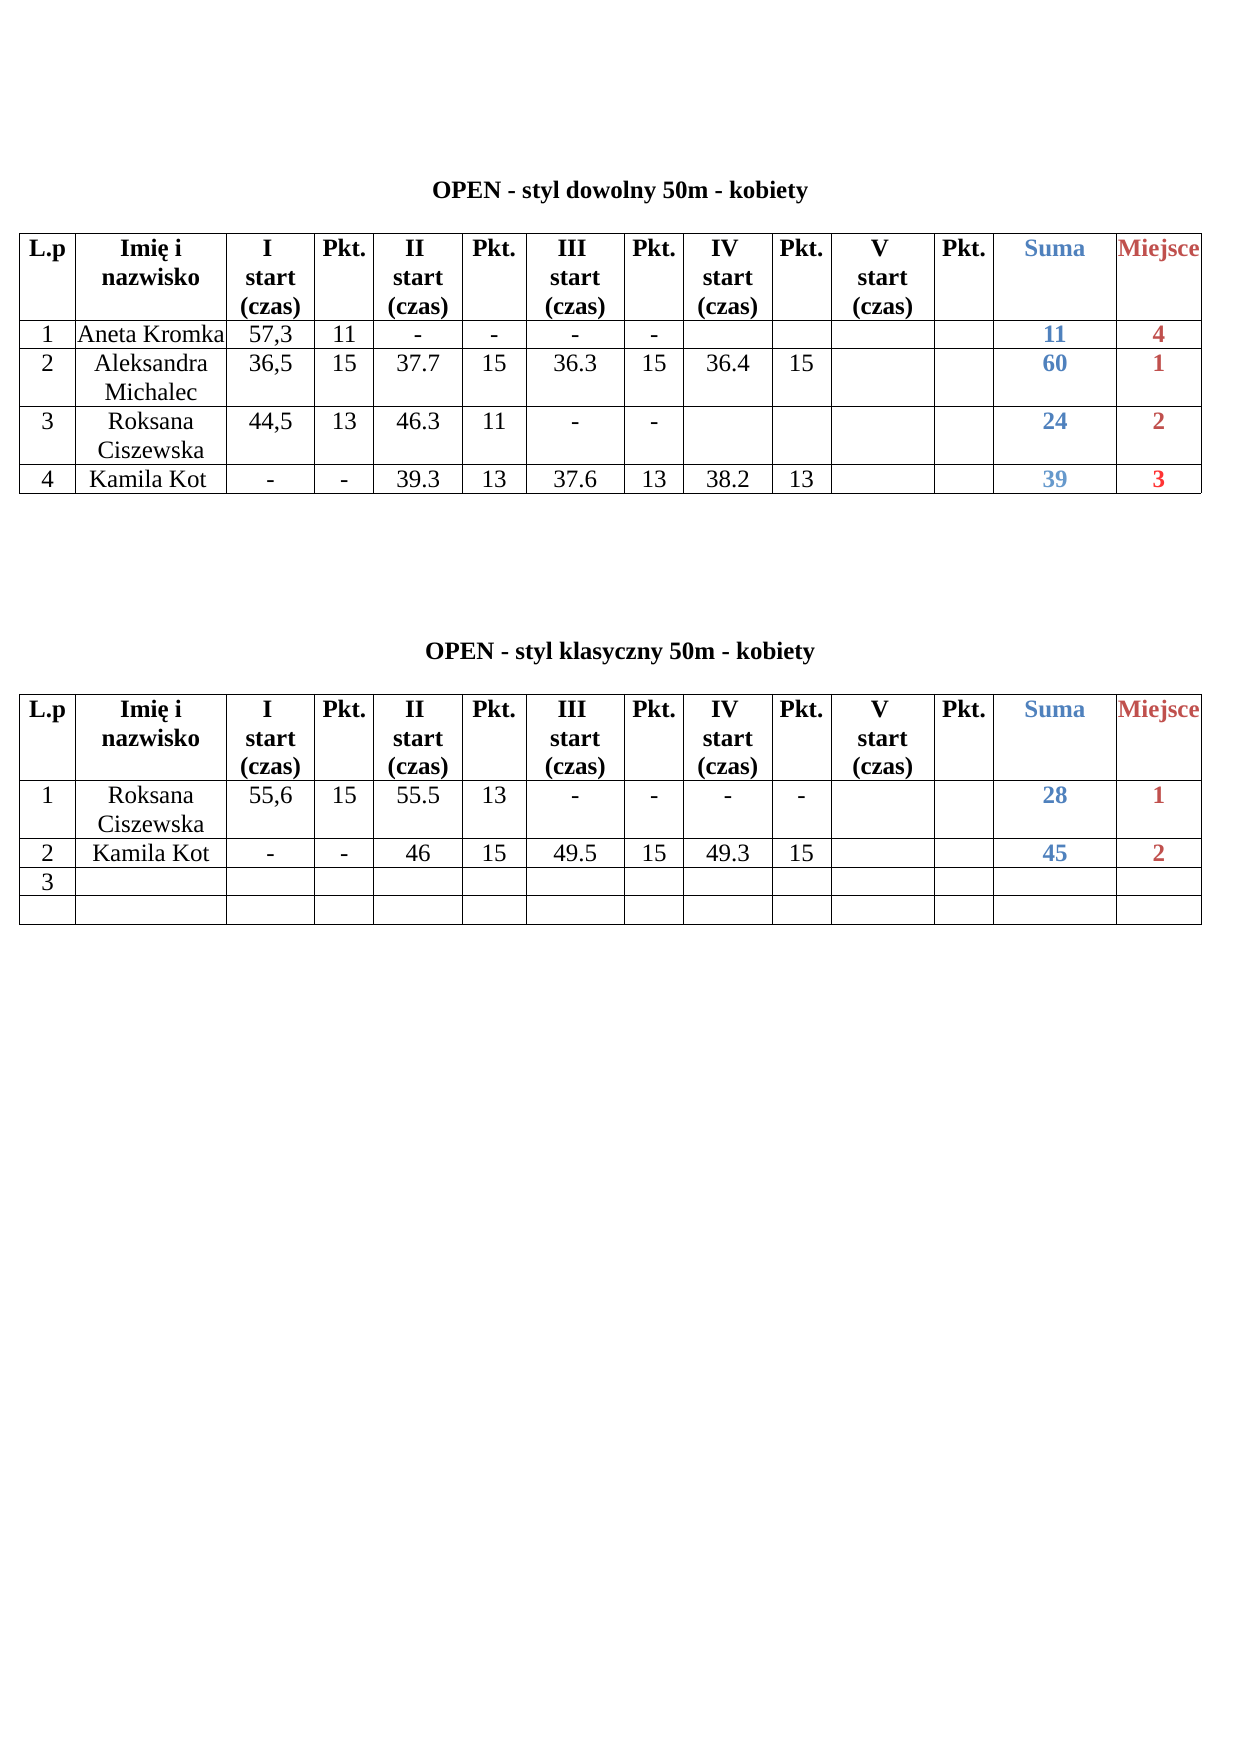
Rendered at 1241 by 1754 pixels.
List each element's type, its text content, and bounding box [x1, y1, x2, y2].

table_header V start (czas) [832, 695, 934, 780]
table_cell 3 [20, 868, 75, 895]
table_cell 38,2 [684, 465, 772, 492]
table_cell 4 [1117, 321, 1201, 348]
table_header Pkt. [935, 695, 993, 780]
table_cell 37,7 [374, 349, 462, 406]
table_cell 1 [1117, 349, 1201, 406]
table_cell - [684, 781, 772, 838]
text OPEN - styl klasyczny 50m - kobiety [118, 636, 1122, 665]
table_header Pkt. [625, 695, 683, 780]
table_cell Kamila Kot [76, 465, 226, 492]
table_cell 11 [315, 321, 373, 348]
table_cell 44,5 [227, 407, 314, 463]
table_cell - [315, 465, 373, 492]
table_cell 36,4 [684, 349, 772, 406]
table_cell [832, 868, 934, 895]
table_cell 13 [463, 781, 526, 838]
table_cell [76, 868, 226, 895]
table_header III start (czas) [527, 695, 624, 780]
table_cell [935, 349, 993, 406]
table_cell [832, 407, 934, 463]
table_cell [773, 321, 831, 348]
table_header Pkt. [315, 234, 373, 319]
table_cell 24 [994, 407, 1116, 463]
table_header Suma [994, 695, 1116, 780]
table_cell Roksana Ciszewska [76, 781, 226, 838]
table_header Pkt. [463, 234, 526, 319]
table_header IV start (czas) [684, 695, 772, 780]
table_header L.p [20, 234, 75, 319]
table_cell [315, 896, 373, 924]
table_header V start (czas) [832, 234, 934, 319]
table_cell [832, 465, 934, 492]
table_cell [832, 781, 934, 838]
table_cell [463, 896, 526, 924]
table_cell [832, 349, 934, 406]
table_header II start (czas) [374, 234, 462, 319]
table_cell - [625, 407, 683, 463]
table_cell Kamila Kot [76, 839, 226, 867]
table_cell [76, 896, 226, 924]
table_header Pkt. [773, 695, 831, 780]
text OPEN - styl dowolny 50m - kobiety [118, 176, 1122, 204]
table_cell 49,5 [527, 839, 624, 867]
table_header III start (czas) [527, 234, 624, 319]
table_cell [684, 868, 772, 895]
table_cell [315, 868, 373, 895]
table_cell - [527, 407, 624, 463]
table_header Pkt. [773, 234, 831, 319]
table_header Imię i nazwisko [76, 234, 226, 319]
table_cell 39 [994, 465, 1116, 492]
table_cell [832, 896, 934, 924]
table_header Suma [994, 234, 1116, 319]
table_cell [994, 896, 1116, 924]
table_cell 2 [20, 349, 75, 406]
table_cell [935, 896, 993, 924]
table_header Imię i nazwisko [76, 695, 226, 780]
table_cell [625, 896, 683, 924]
table_cell 46 [374, 839, 462, 867]
table_cell [994, 868, 1116, 895]
table_cell 60 [994, 349, 1116, 406]
table_cell - [527, 781, 624, 838]
table_cell [227, 868, 314, 895]
table_cell - [625, 781, 683, 838]
table_cell [935, 868, 993, 895]
table_cell 11 [463, 407, 526, 463]
table_header Pkt. [935, 234, 993, 319]
table_cell 15 [773, 349, 831, 406]
table_cell 15 [625, 349, 683, 406]
table_cell - [227, 465, 314, 492]
table_cell [684, 896, 772, 924]
table_cell - [315, 839, 373, 867]
table_cell [684, 321, 772, 348]
table_cell - [773, 781, 831, 838]
table_header I start (czas) [227, 234, 314, 319]
table_cell Aneta Kromka [76, 321, 226, 348]
table_cell 13 [625, 465, 683, 492]
table_cell [20, 896, 75, 924]
table_cell [935, 321, 993, 348]
table_cell [227, 896, 314, 924]
table_header Miejsce [1117, 234, 1201, 319]
table_cell [625, 868, 683, 895]
table_cell - [463, 321, 526, 348]
table_cell [935, 465, 993, 492]
table_cell [935, 839, 993, 867]
table_cell [684, 407, 772, 463]
table_cell [527, 896, 624, 924]
table_cell 13 [463, 465, 526, 492]
table_cell 57,3 [227, 321, 314, 348]
table_header Pkt. [463, 695, 526, 780]
table_cell [773, 896, 831, 924]
table_cell 15 [463, 349, 526, 406]
table_cell 36,5 [227, 349, 314, 406]
table_cell 4 [20, 465, 75, 492]
table_cell 28 [994, 781, 1116, 838]
table_cell 1 [20, 321, 75, 348]
table_header Pkt. [625, 234, 683, 319]
table_cell 55,5 [374, 781, 462, 838]
table_header Pkt. [315, 695, 373, 780]
table_cell [832, 839, 934, 867]
table_cell 13 [773, 465, 831, 492]
table_header IV start (czas) [684, 234, 772, 319]
table_cell [935, 407, 993, 463]
table_cell 36,3 [527, 349, 624, 406]
table_cell 13 [315, 407, 373, 463]
table_cell - [227, 839, 314, 867]
table_cell [374, 868, 462, 895]
table_cell [374, 896, 462, 924]
table_cell 37,6 [527, 465, 624, 492]
table_header I start (czas) [227, 695, 314, 780]
table_cell Roksana Ciszewska [76, 407, 226, 463]
table_cell 2 [1117, 839, 1201, 867]
table_cell 15 [773, 839, 831, 867]
table_cell 3 [20, 407, 75, 463]
table_cell 49,3 [684, 839, 772, 867]
table_cell [773, 407, 831, 463]
table_cell [832, 321, 934, 348]
table_cell - [625, 321, 683, 348]
table_cell 39,3 [374, 465, 462, 492]
table_cell 46,3 [374, 407, 462, 463]
table_header L.p [20, 695, 75, 780]
table_cell 2 [20, 839, 75, 867]
table_header II start (czas) [374, 695, 462, 780]
table_cell [1117, 896, 1201, 924]
table_cell 2 [1117, 407, 1201, 463]
table_cell [773, 868, 831, 895]
table_cell 15 [315, 349, 373, 406]
table_cell [935, 781, 993, 838]
table_cell [527, 868, 624, 895]
table_cell 1 [1117, 781, 1201, 838]
table_cell - [374, 321, 462, 348]
table_cell 1 [20, 781, 75, 838]
table_cell 11 [994, 321, 1116, 348]
table_cell 55,6 [227, 781, 314, 838]
table_cell Aleksandra Michalec [76, 349, 226, 406]
table_cell 15 [463, 839, 526, 867]
table_cell [1117, 868, 1201, 895]
table_cell 15 [625, 839, 683, 867]
table_cell - [527, 321, 624, 348]
table_cell [463, 868, 526, 895]
table_cell 3 [1117, 465, 1201, 492]
table_cell 15 [315, 781, 373, 838]
table_header Miejsce [1117, 695, 1201, 780]
table_cell 45 [994, 839, 1116, 867]
